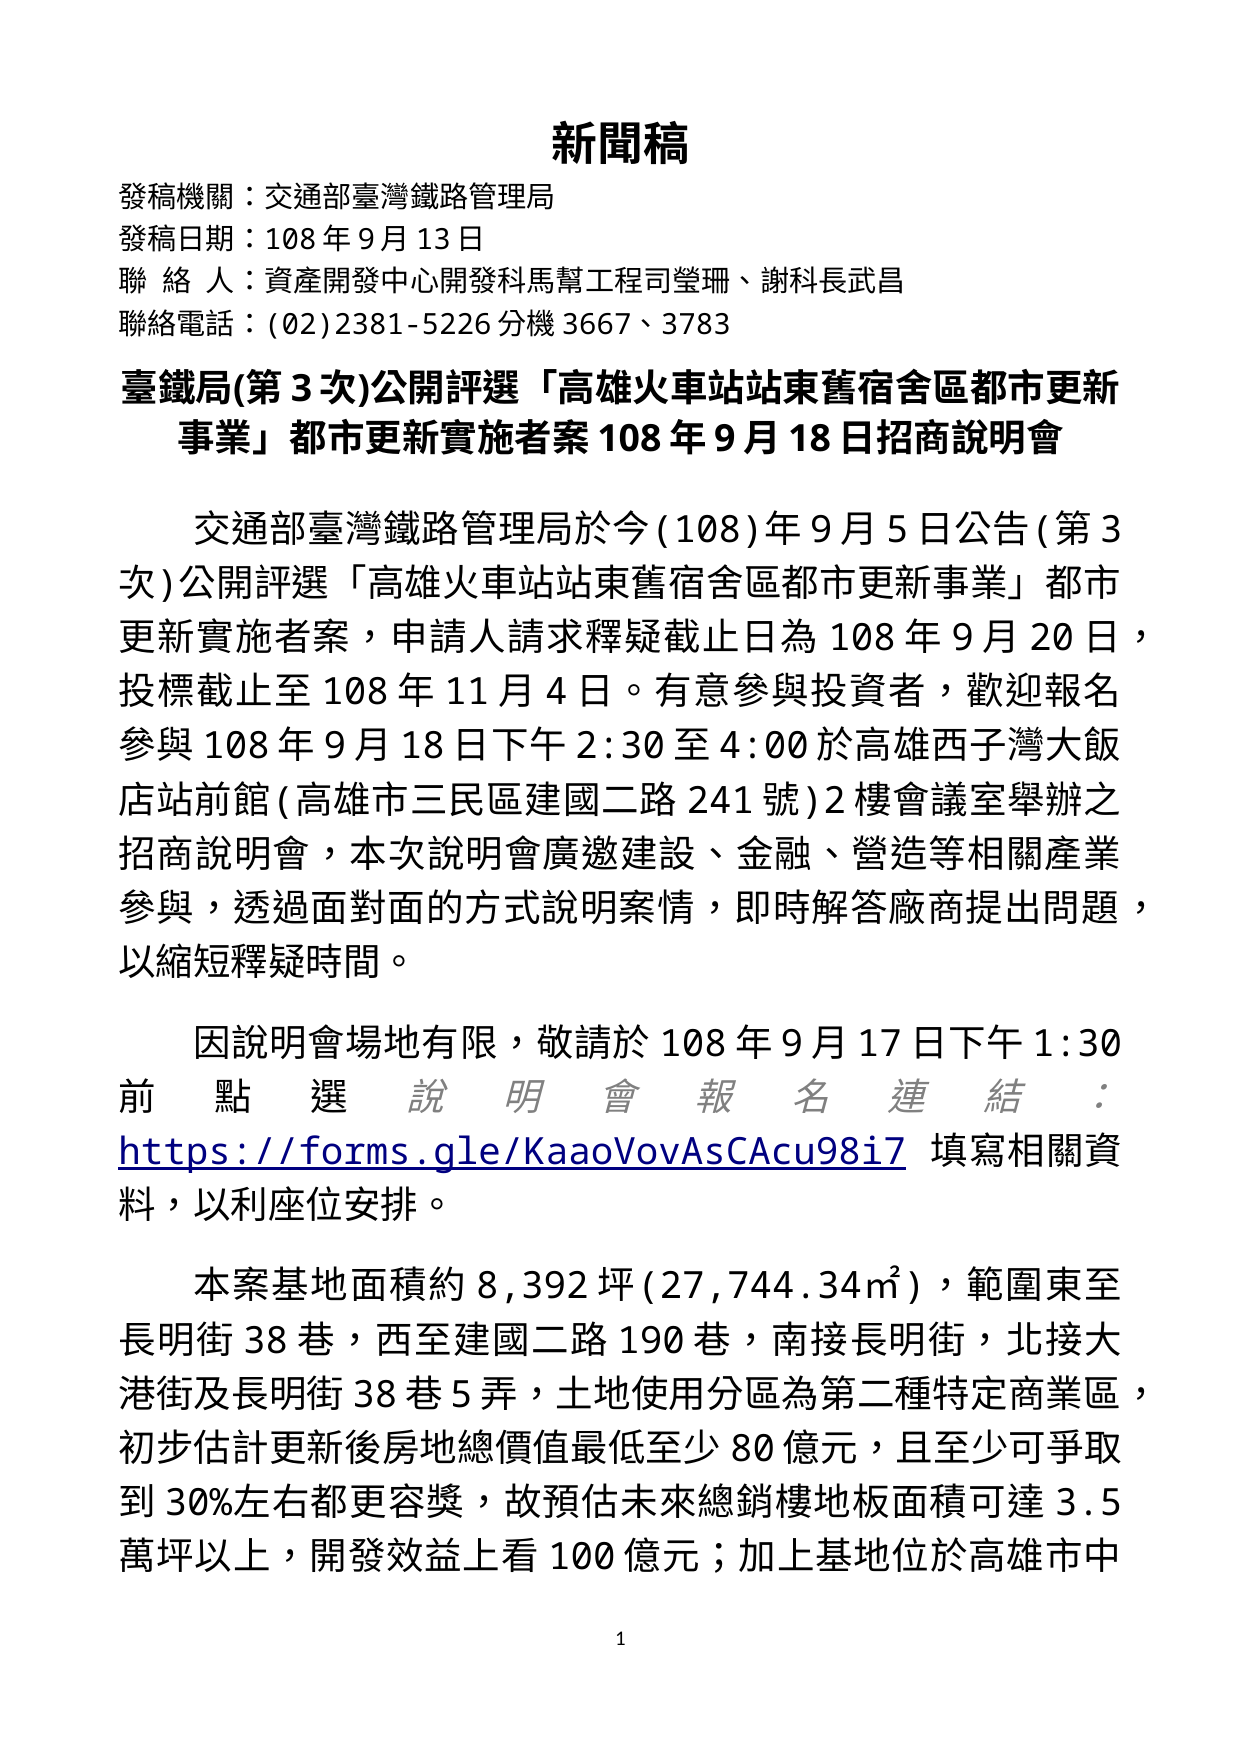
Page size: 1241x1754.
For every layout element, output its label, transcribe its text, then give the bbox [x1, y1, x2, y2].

text 聯絡電話：(02)2381-5226分機3667、3783 [118, 300, 1122, 343]
text 發稿日期：108年9月13日 [118, 216, 1122, 258]
text 本案基地面積約8,392坪(27,744.34㎡)，範圍東至長明街38巷，西至建國二路190巷，南接長明街，北接大港街及長明街38巷5弄，土地使用分區為第二種特定商業區，初步估計更新後房地總價值最低至少80億元，且至少可爭取到30%左右都更容獎，故預估未來總銷樓地板面積可達3.5萬坪以上，開發效益上看100億元；加上基地位於高雄市中心精華地帶，鄰近臺鐵高雄車站、民族通勤站(皆為捷運雙鐵車站)，其中新高雄車站之建築設計屢獲網友稱讚，已成為當地拍照新熱點，再搭配北側50米綠園道景觀工程趨近完工，極具機能轉型及南北軸線翻轉再生的契機。 [118, 1256, 1122, 1581]
text 聯 絡 人：資產開發中心開發科馬幫工程司瑩珊、謝科長武昌 [118, 258, 1122, 300]
text 臺鐵局(第3次)公開評選「高雄火車站站東舊宿舍區都市更新事業」都市更新實施者案108年9月18日招商說明會 [118, 361, 1122, 461]
text 發稿機關：交通部臺灣鐵路管理局 [118, 173, 1122, 216]
text 交通部臺灣鐵路管理局於今(108)年9月5日公告(第3次)公開評選「高雄火車站站東舊宿舍區都市更新事業」都市更新實施者案，申請人請求釋疑截止日為108年9月20日，投標截止至108年11月4日。有意參與投資者，歡迎報名參與108年9月18日下午2:30至4:00於高雄西子灣大飯店站前館(高雄市三民區建國二路241號)2樓會議室舉辦之招商說明會，本次說明會廣邀建設、金融、營造等相關產業參與，透過面對面的方式說明案情，即時解答廠商提出問題，以縮短釋疑時間。 [118, 499, 1122, 986]
text 新聞稿 [118, 107, 1122, 173]
text 因說明會場地有限，敬請於108年9月17日下午1:30前點選說明會報名連結： https://forms.gle/KaaoVovAsCAcu98i7 填寫相關資料，以利座位安排。 [118, 1013, 1122, 1229]
